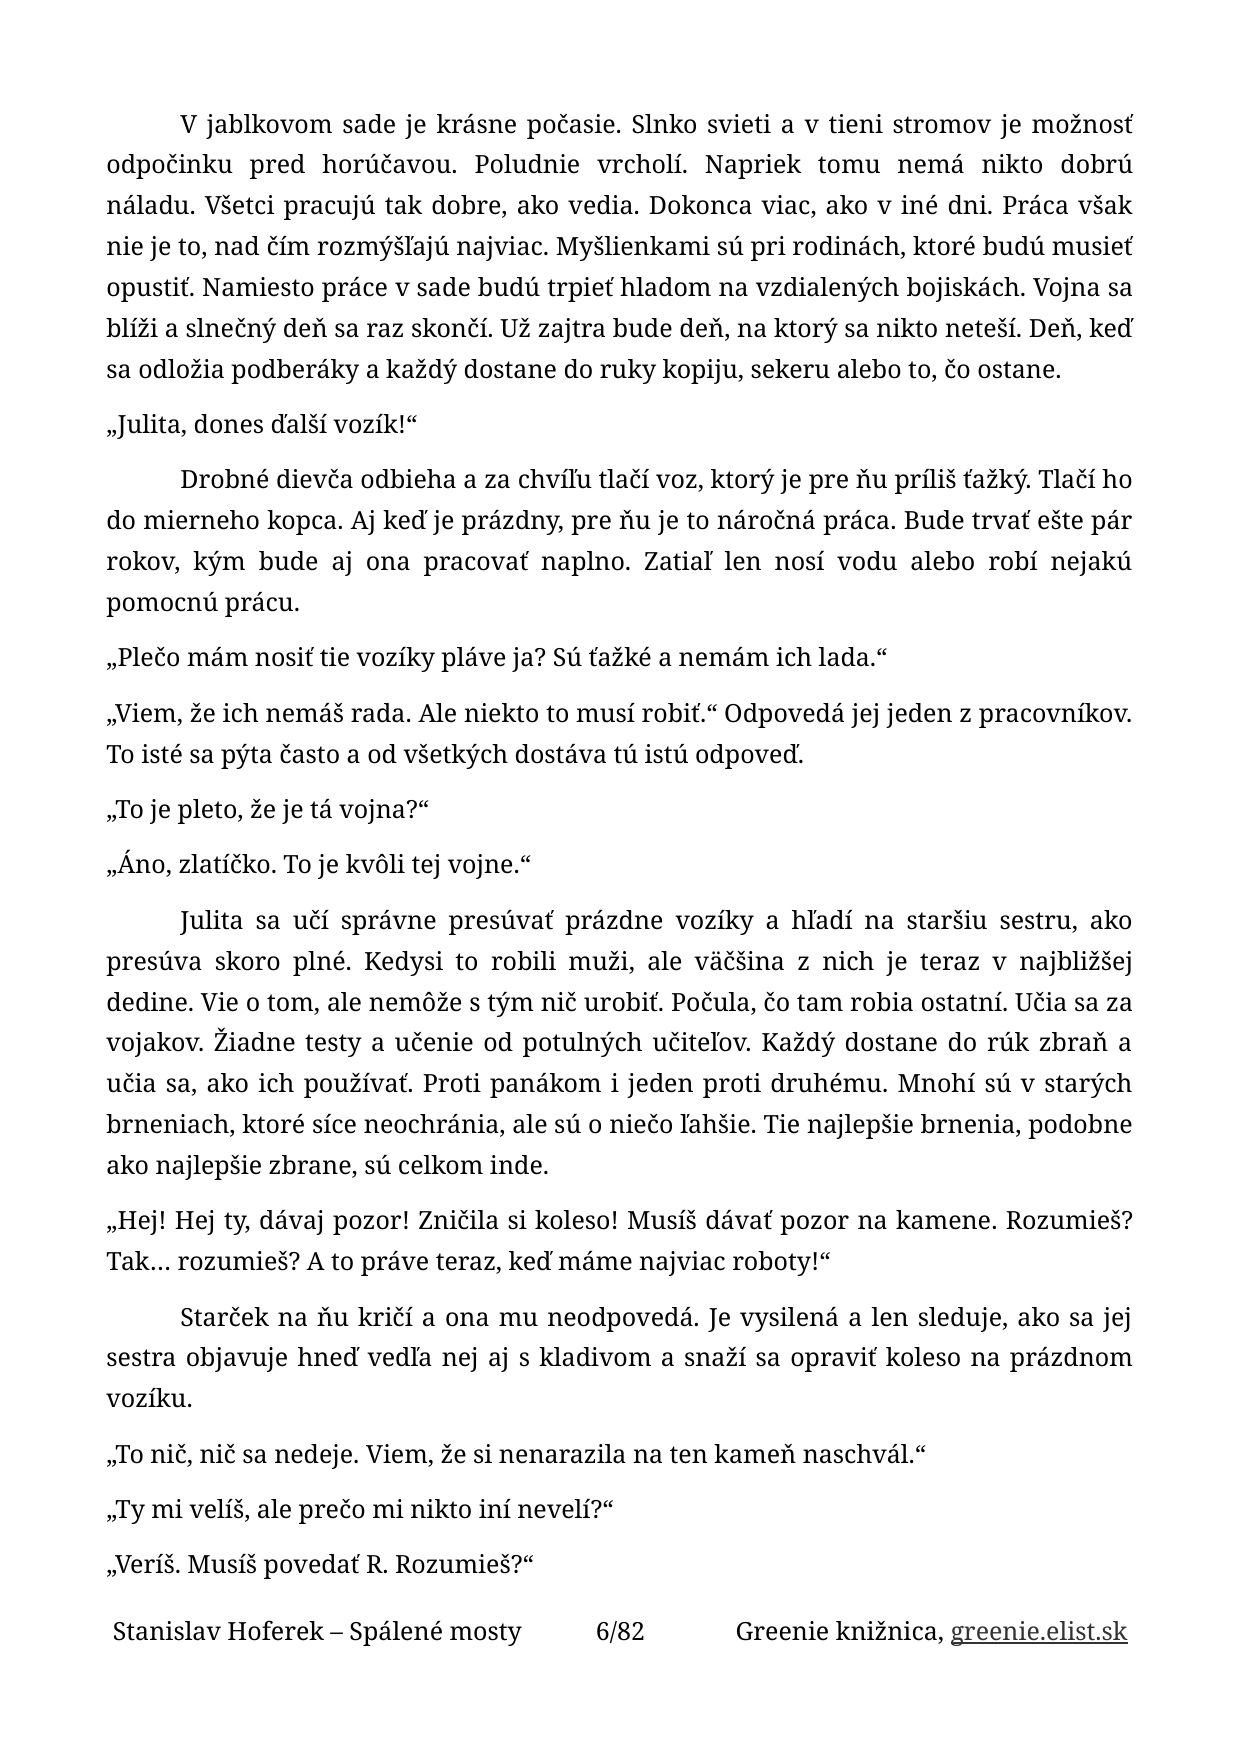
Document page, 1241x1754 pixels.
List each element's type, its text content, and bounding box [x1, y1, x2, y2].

text „Veríš. Musíš povedať R. Rozumieš?“ [106, 1547, 1134, 1581]
text V jablkovom sade je krásne počasie. Slnko svieti a v tieni stromov je možnosť odpočinku pred horúčavou. Poludnie vrcholí. Napriek tomu nemá nikto dobrú náladu. Všetci pracujú tak dobre, ako vedia. Dokonca viac, ako v iné dni. Práca však nie je to, nad čím rozmýšľajú najviac. Myšlienkami sú pri rodinách, ktoré budú musieť opustiť. Namiesto práce v sade budú trpieť hladom na vzdialených bojiskách. Vojna sa blíži a slnečný deň sa raz skončí. Už zajtra bude deň, na ktorý sa nikto neteší. Deň, keď sa odložia podberáky a každý dostane do ruky kopiju, sekeru alebo to, čo ostane. [106, 106, 1134, 385]
text „To nič, nič sa nedeje. Viem, že si nenarazila na ten kameň naschvál.“ [106, 1436, 1134, 1470]
text „Áno, zlatíčko. To je kvôli tej vojne.“ [106, 847, 1134, 881]
text „Julita, dones ďalší vozík!“ [106, 407, 1134, 441]
text „Viem, že ich nemáš rada. Ale niekto to musí robiť.“ Odpovedá jej jeden z pracovníkov. To isté sa pýta často a od všetkých dostáva tú istú odpoveď. [106, 695, 1134, 770]
text „Ty mi velíš, ale prečo mi nikto iní nevelí?“ [106, 1492, 1134, 1526]
text Julita sa učí správne presúvať prázdne vozíky a hľadí na staršiu sestru, ako presúva skoro plné. Kedysi to robili muži, ale väčšina z nich je teraz v najbližšej dedine. Vie o tom, ale nemôže s tým nič urobiť. Počula, čo tam robia ostatní. Učia sa za vojakov. Žiadne testy a učenie od potulných učiteľov. Každý dostane do rúk zbraň a učia sa, ako ich používať. Proti panákom i jeden proti druhému. Mnohí sú v starých brneniach, ktoré síce neochránia, ale sú o niečo ľahšie. Tie najlepšie brnenia, podobne ako najlepšie zbrane, sú celkom inde. [106, 902, 1134, 1182]
text Drobné dievča odbieha a za chvíľu tlačí voz, ktorý je pre ňu príliš ťažký. Tlačí ho do mierneho kopca. Aj keď je prázdny, pre ňu je to náročná práca. Bude trvať ešte pár rokov, kým bude aj ona pracovať naplno. Zatiaľ len nosí vodu alebo robí nejakú pomocnú prácu. [106, 462, 1134, 619]
text „Hej! Hej ty, dávaj pozor! Zničila si koleso! Musíš dávať pozor na kamene. Rozumieš? Tak… rozumieš? A to práve teraz, keď máme najviac roboty!“ [106, 1203, 1134, 1278]
text Starček na ňu kričí a ona mu neodpovedá. Je vysilená a len sleduje, ako sa jej sestra objavuje hneď vedľa nej aj s kladivom a snaží sa opraviť koleso na prázdnom vozíku. [106, 1299, 1134, 1415]
text „To je pleto, že je tá vojna?“ [106, 792, 1134, 826]
text „Plečo mám nosiť tie vozíky pláve ja? Sú ťažké a nemám ich lada.“ [106, 640, 1134, 674]
